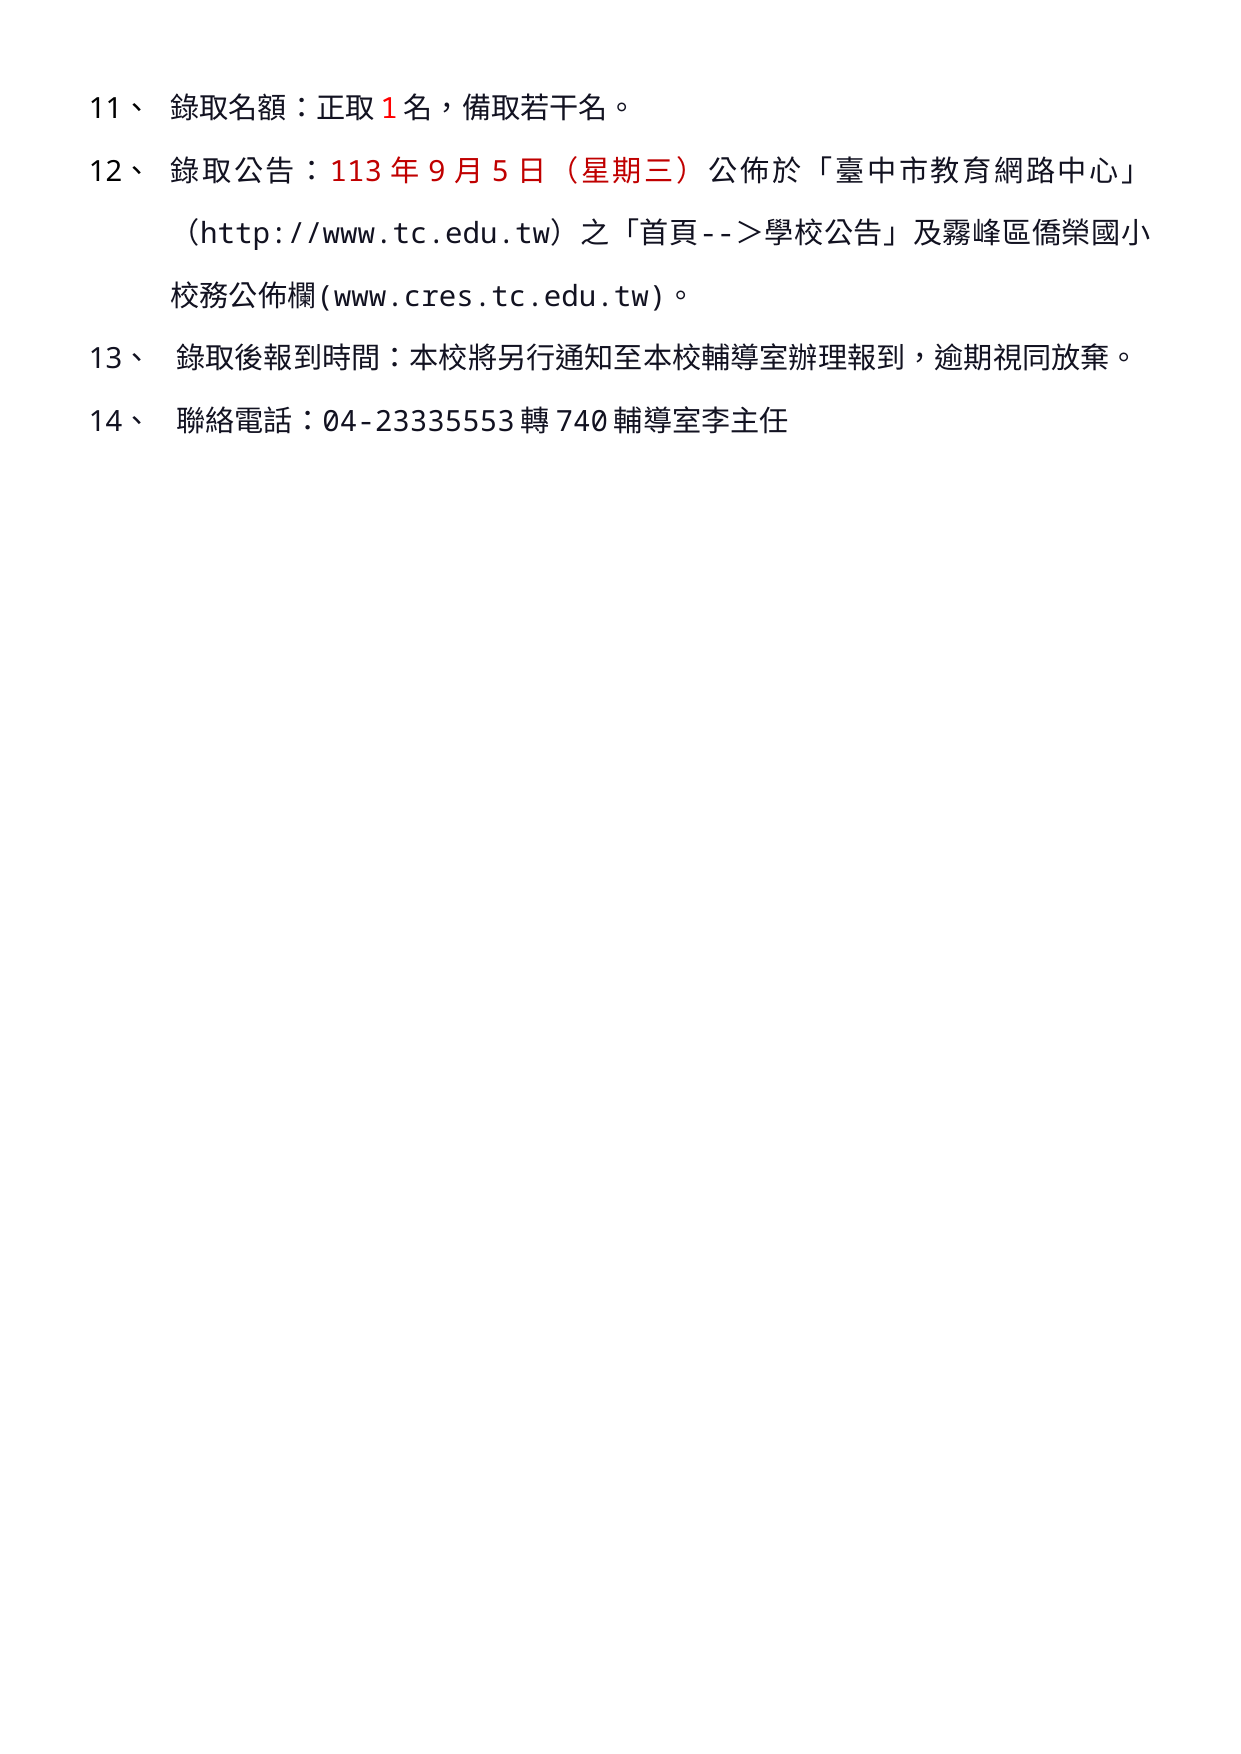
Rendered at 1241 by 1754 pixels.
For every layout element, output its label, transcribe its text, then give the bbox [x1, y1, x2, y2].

list 錄取公告：113年9月5日（星期三）公佈於「臺中市教育網路中心」（http://www.tc.edu.tw）之「首頁--＞學校公告」及霧峰區僑榮國小校務公佈欄(www.cres.tc.edu.tw)。 [89, 127, 1152, 314]
list 聯絡電話：04-23335553轉740輔導室李主任 [89, 377, 1152, 439]
list 錄取後報到時間：本校將另行通知至本校輔導室辦理報到，逾期視同放棄。 [89, 314, 1152, 377]
list 錄取名額：正取1名，備取若干名。 [89, 64, 1152, 127]
